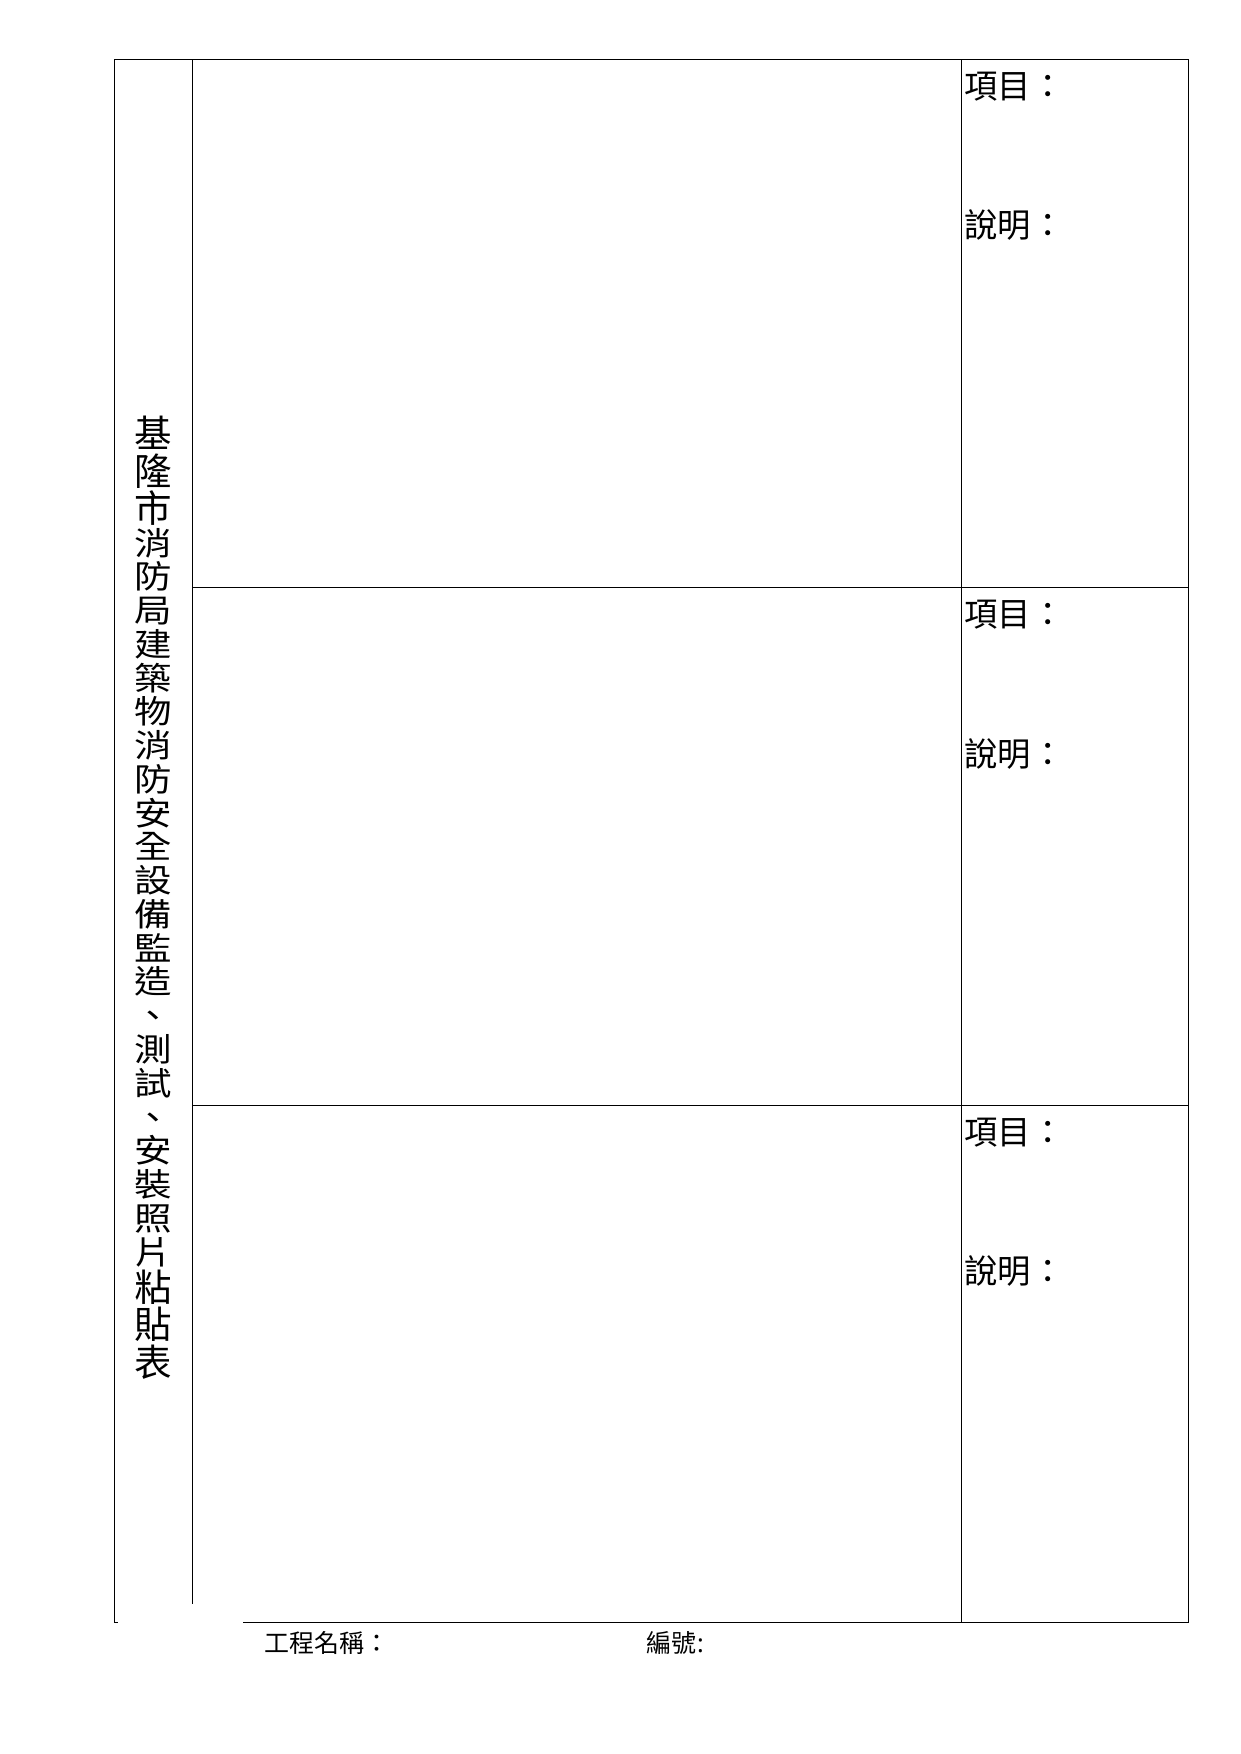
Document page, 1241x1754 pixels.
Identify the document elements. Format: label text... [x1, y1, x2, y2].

table_cell 項目： 說明： [962, 1106, 1188, 1622]
text 工程名稱： 編號: [118, 1604, 1181, 1661]
table_cell [193, 588, 961, 1105]
table_cell 項目： 說明： [962, 588, 1188, 1105]
table_cell [193, 1106, 961, 1622]
table_header 項目： 說明： [962, 60, 1188, 587]
table_header 基隆市消防局建築物消防安全設備監造、測試、安裝照片粘貼表 [115, 60, 192, 1622]
table_header [193, 60, 961, 587]
